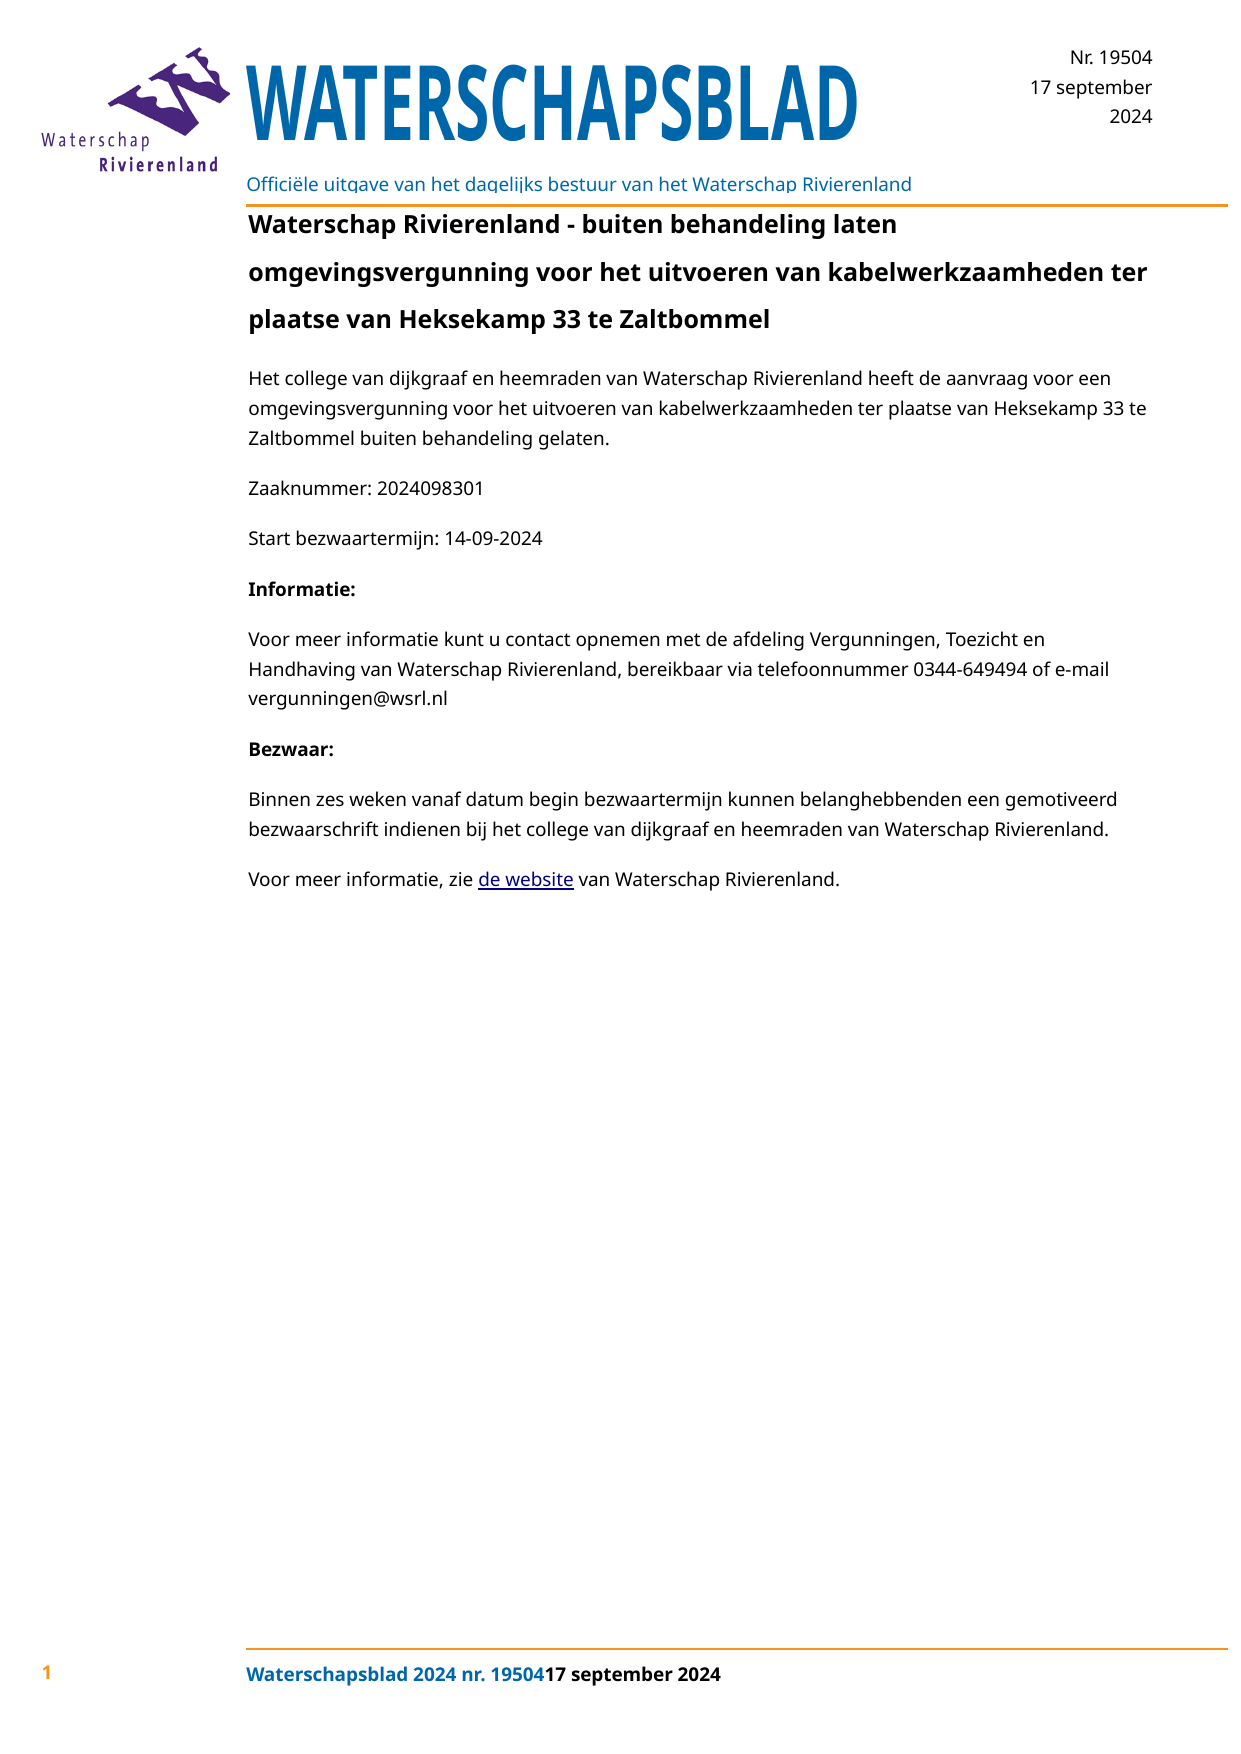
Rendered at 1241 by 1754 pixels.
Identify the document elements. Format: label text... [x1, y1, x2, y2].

text Voor meer informatie kunt u contact opnemen met de afdeling Vergunningen, Toezicht en Handhaving van Waterschap Rivierenland, bereikbaar via telefoonnummer 0344-649494 of e-mail vergunningen@wsrl.nl [248, 626, 1152, 711]
text Start bezwaartermijn: 14-09-2024 [248, 526, 1152, 551]
text Waterschap Rivierenland - buiten behandeling laten omgevingsvergunning voor het uitvoeren van kabelwerkzaamheden ter plaatse van Heksekamp 33 te Zaltbommel [248, 207, 1152, 336]
text Informatie: [248, 576, 1152, 602]
text Zaaknummer: 2024098301 [248, 475, 1152, 501]
text Binnen zes weken vanaf datum begin bezwaartermijn kunnen belanghebbenden een gemotiveerd bezwaarschrift indienen bij het college van dijkgraaf en heemraden van Waterschap Rivierenland. [248, 786, 1152, 842]
text Voor meer informatie, zie de website van Waterschap Rivierenland. [248, 866, 1152, 892]
picture [41, 47, 231, 172]
text Bezwaar: [248, 736, 1152, 762]
text Het college van dijkgraaf en heemraden van Waterschap Rivierenland heeft de aanvraag voor een omgevingsvergunning voor het uitvoeren van kabelwerkzaamheden ter plaatse van Heksekamp 33 te Zaltbommel buiten behandeling gelaten. [248, 366, 1152, 450]
